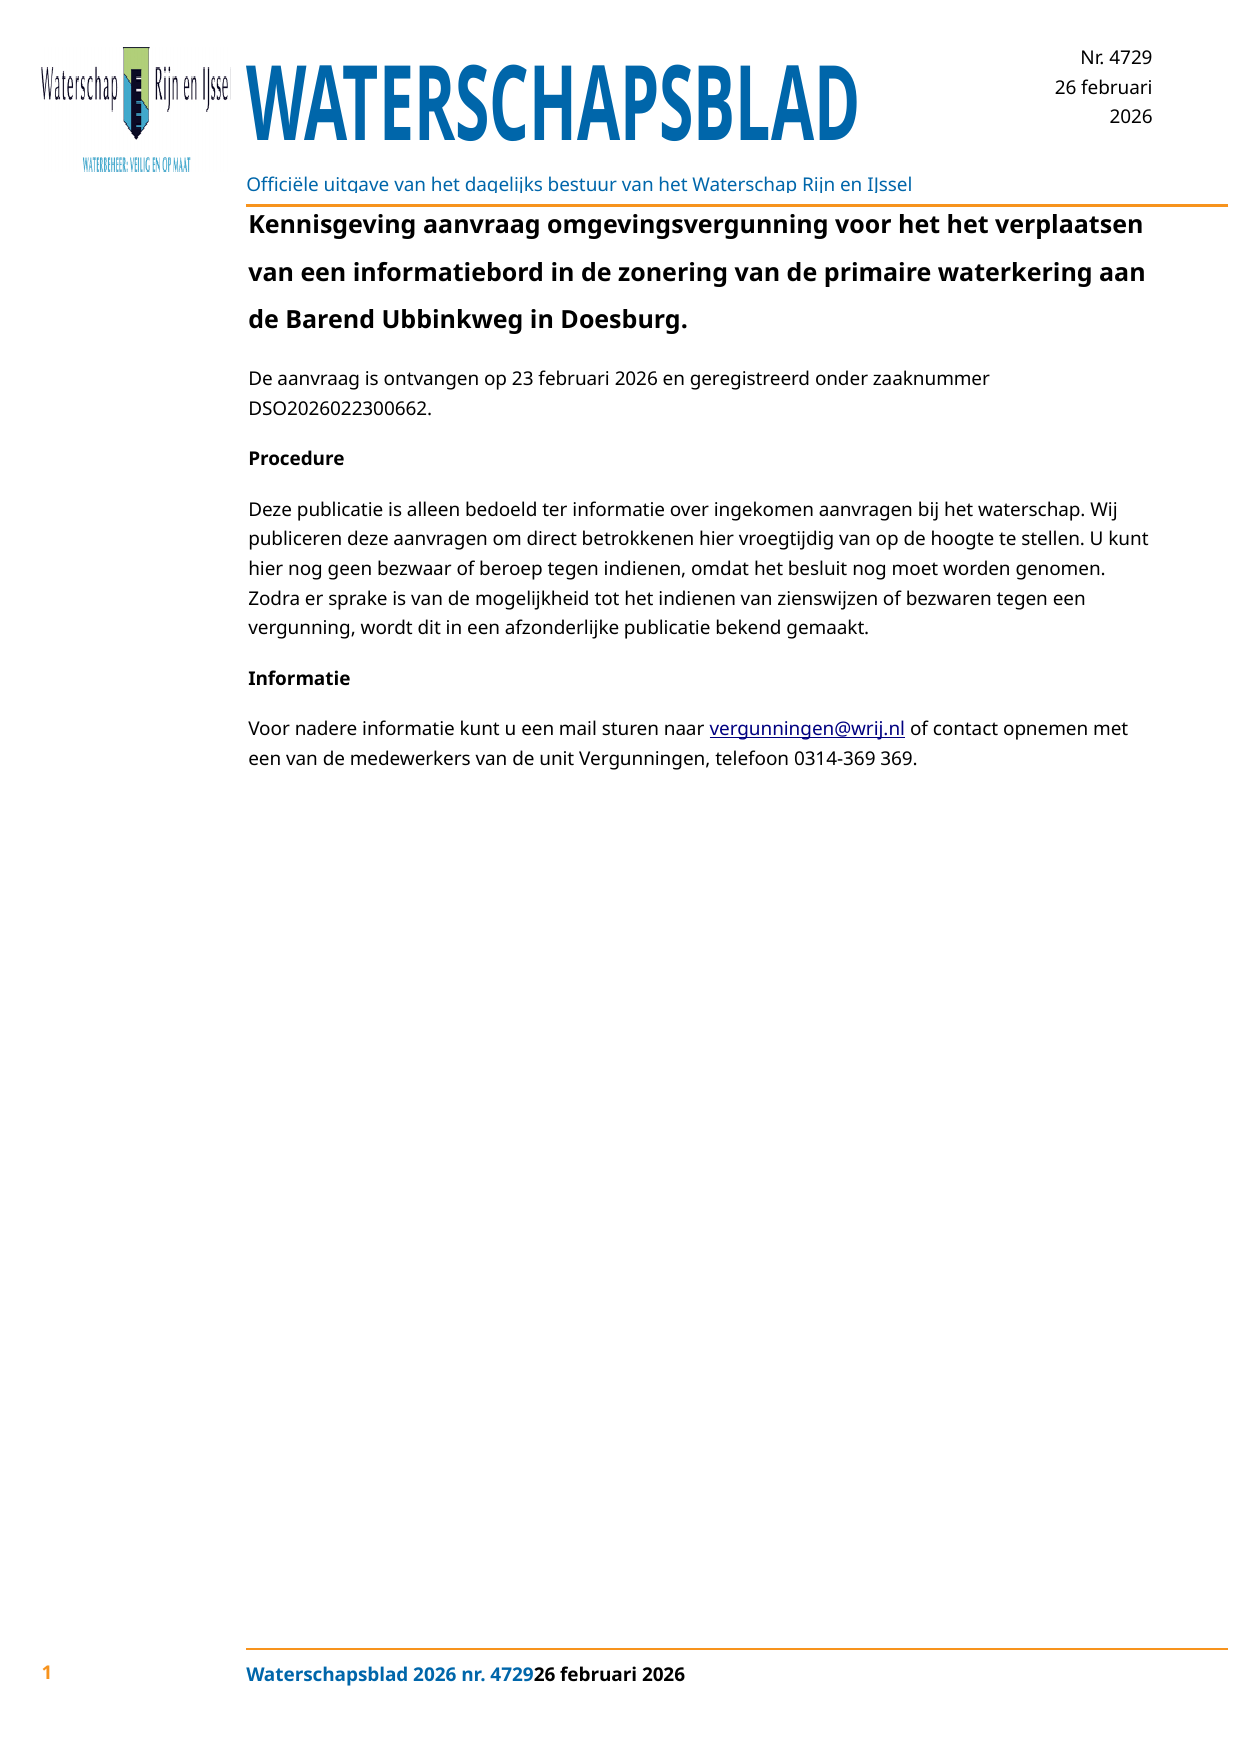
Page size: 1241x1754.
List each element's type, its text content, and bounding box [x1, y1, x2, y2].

text Deze publicatie is alleen bedoeld ter informatie over ingekomen aanvragen bij het waterschap. Wij publiceren deze aanvragen om direct betrokkenen hier vroegtijdig van op de hoogte te stellen. U kunt hier nog geen bezwaar of beroep tegen indienen, omdat het besluit nog moet worden genomen. Zodra er sprake is van de mogelijkheid tot het indienen van zienswijzen of bezwaren tegen een vergunning, wordt dit in een afzonderlijke publicatie bekend gemaakt. [248, 496, 1152, 640]
text Informatie [248, 665, 1152, 690]
text Procedure [248, 446, 1152, 471]
text Voor nadere informatie kunt u een mail sturen naar vergunningen@wrij.nl of contact opnemen met een van de medewerkers van de unit Vergunningen, telefoon 0314-369 369. [248, 715, 1152, 770]
picture [41, 47, 231, 172]
text De aanvraag is ontvangen op 23 februari 2026 en geregistreerd onder zaaknummer DSO2026022300662. [248, 366, 1152, 421]
text Kennisgeving aanvraag omgevingsvergunning voor het het verplaatsen van een informatiebord in de zonering van de primaire waterkering aan de Barend Ubbinkweg in Doesburg. [248, 207, 1152, 336]
